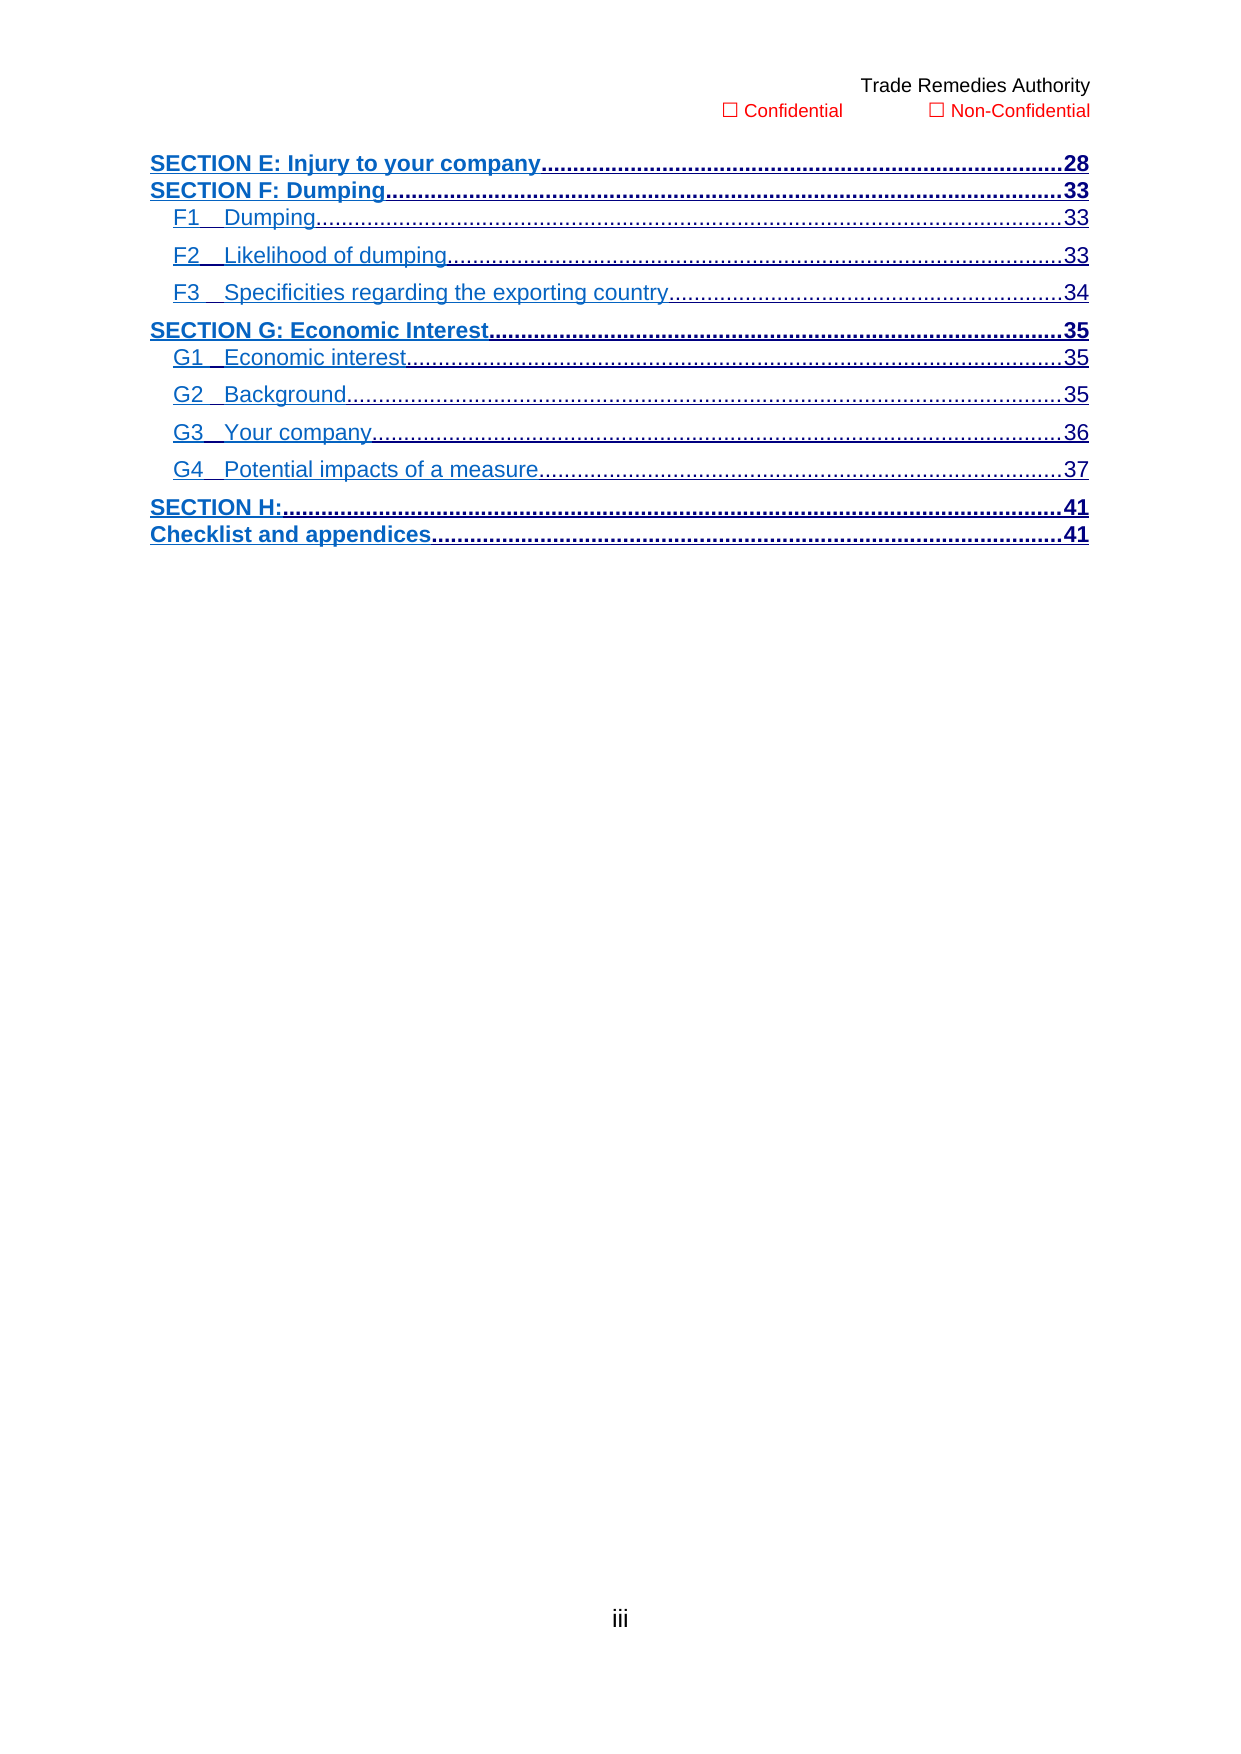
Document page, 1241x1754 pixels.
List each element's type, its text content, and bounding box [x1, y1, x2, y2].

text G2 Background 35 [173, 381, 1090, 408]
text F3 Specificities regarding the exporting country 34 [173, 279, 1090, 306]
text SECTION F: Dumping 33 [150, 177, 1090, 203]
text Checklist and appendices 41 [150, 521, 1090, 547]
text F2 Likelihood of dumping 33 [173, 242, 1090, 268]
text G1 Economic interest 35 [173, 344, 1090, 370]
text SECTION G: Economic Interest 35 [150, 317, 1090, 343]
text SECTION E: Injury to your company 28 [150, 150, 1090, 176]
text G4 Potential impacts of a measure 37 [173, 456, 1090, 483]
text G3 Your company 36 [173, 419, 1090, 445]
text SECTION H: 41 [150, 494, 1090, 520]
text F1 Dumping 33 [173, 204, 1090, 231]
